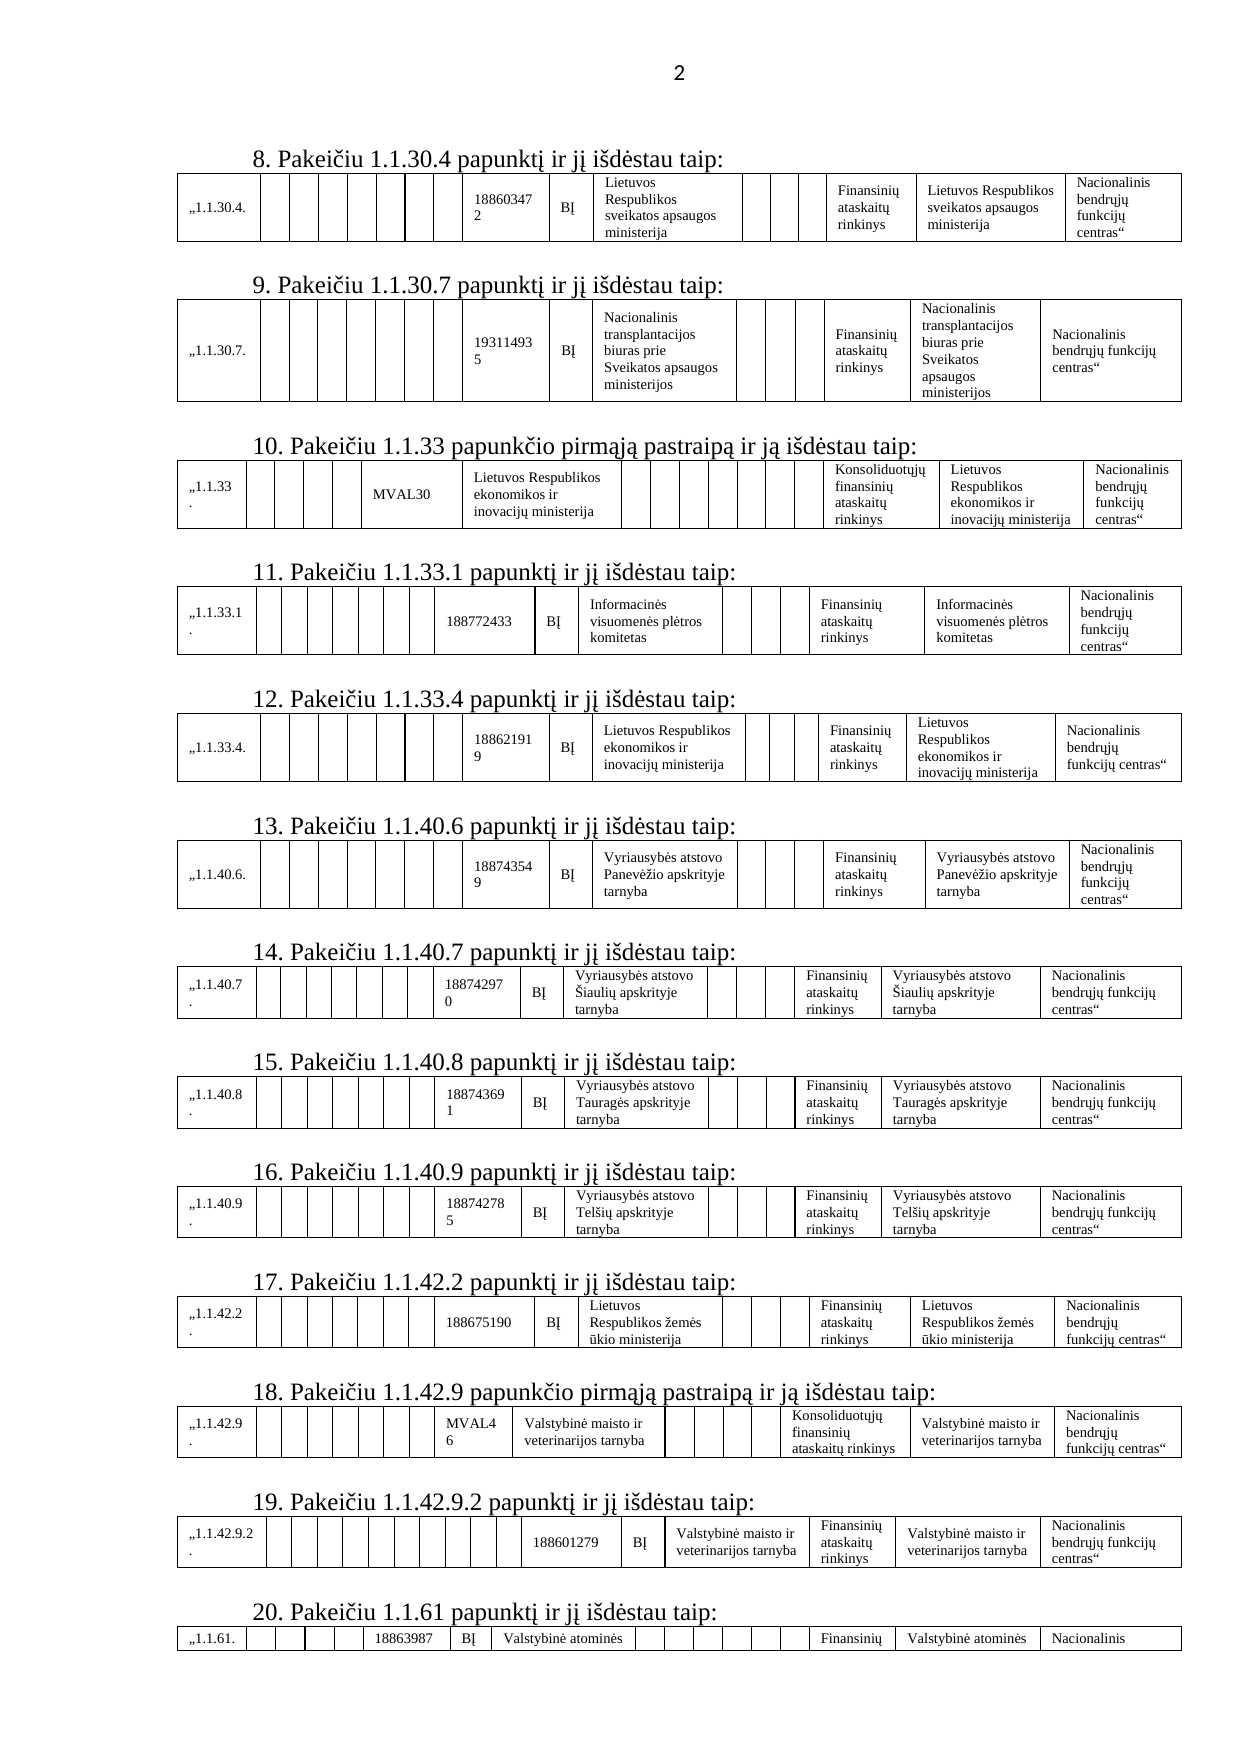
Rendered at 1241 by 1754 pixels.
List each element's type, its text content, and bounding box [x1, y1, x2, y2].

table_header [420, 1517, 445, 1567]
table_header [746, 714, 769, 781]
table_header [384, 1297, 408, 1347]
table_header Lietuvos Respublikos ekonomikos ir inovacijų ministerija [593, 714, 745, 781]
table_header [709, 1187, 737, 1237]
table_header [781, 1627, 809, 1649]
table_header [319, 841, 347, 908]
text 19. Pakeičiu 1.1.42.9.2 papunktį ir jį išdėstau taip: [177, 1487, 1181, 1516]
text 20. Pakeičiu 1.1.61 papunktį ir jį išdėstau taip: [177, 1597, 1181, 1626]
table_header 188621919 [463, 714, 549, 781]
table_header [376, 300, 404, 401]
table_header [410, 1077, 434, 1127]
table_header [257, 1297, 281, 1347]
table_header 188742970 [434, 967, 520, 1017]
table_header [497, 1517, 521, 1567]
table_header Nacionalinis bendrųjų funkcijų centras“ [1055, 1407, 1181, 1457]
table_header [709, 1077, 737, 1127]
table_header Valstybinė maisto ir veterinarijos tarnyba [513, 1407, 664, 1457]
table_header [348, 841, 375, 908]
table_header [318, 1517, 342, 1567]
table_header Finansinių ataskaitų rinkinys [796, 1187, 881, 1237]
table_header „1.1.30.4. [178, 174, 260, 241]
table_header [636, 1627, 664, 1649]
table_header Vyriausybės atstovo Telšių apskrityje tarnyba [882, 1187, 1040, 1237]
table_header [738, 1077, 766, 1127]
table_header [292, 1517, 317, 1567]
table_header [333, 1297, 357, 1347]
table_header [406, 714, 433, 781]
table_header [319, 714, 347, 781]
table_header [665, 1627, 693, 1649]
text 9. Pakeičiu 1.1.30.7 papunktį ir jį išdėstau taip: [177, 271, 1181, 299]
table_header [282, 1407, 307, 1457]
table_header BĮ [522, 1077, 564, 1127]
table_header [708, 967, 736, 1017]
table_header [752, 1407, 780, 1457]
table_header [752, 1627, 780, 1649]
table_header [766, 841, 794, 908]
table_header [680, 461, 708, 528]
table_header Nacionalinis bendrųjų funkcijų centras“ [1084, 461, 1181, 528]
table_header Nacionalinis bendrųjų funkcijų centras“ [1041, 1077, 1181, 1127]
table_header [622, 461, 650, 528]
table_header [383, 967, 407, 1017]
table_header BĮ [550, 300, 592, 401]
table_header [795, 714, 818, 781]
table_header „1.1.61. [178, 1627, 246, 1649]
table_header [333, 1077, 358, 1127]
table_header [333, 587, 358, 654]
table_header [308, 1187, 332, 1237]
table_header [261, 300, 289, 401]
table_header [319, 174, 347, 241]
table_header [434, 841, 462, 908]
table_header „1.1.40.9. [178, 1187, 256, 1237]
table_header [359, 1187, 383, 1237]
table_header „1.1.33.1. [178, 587, 256, 654]
table_header [781, 587, 809, 654]
text 12. Pakeičiu 1.1.33.4 papunktį ir jį išdėstau taip: [177, 684, 1181, 713]
table_header BĮ [550, 714, 592, 781]
table_header [357, 967, 382, 1017]
table_header [290, 841, 318, 908]
table_header [304, 461, 332, 528]
table_header [395, 1517, 419, 1567]
table_header 188675190 [435, 1297, 534, 1347]
table_header [257, 1407, 281, 1457]
text 15. Pakeičiu 1.1.40.8 papunktį ir jį išdėstau taip: [177, 1047, 1181, 1076]
table_header [257, 1187, 281, 1237]
table_header [308, 1297, 332, 1347]
text 10. Pakeičiu 1.1.33 papunkčio pirmąją pastraipą ir ją išdėstau taip: [177, 431, 1181, 459]
table_header [795, 841, 823, 908]
table_header Nacionalinis bendrųjų funkcijų centras“ [1041, 300, 1181, 401]
table_header [261, 714, 289, 781]
table_header 188742785 [435, 1187, 521, 1237]
table_header [377, 714, 404, 781]
text 8. Pakeičiu 1.1.30.4 papunktį ir jį išdėstau taip: [177, 144, 1181, 173]
text 16. Pakeičiu 1.1.40.9 papunktį ir jį išdėstau taip: [177, 1157, 1181, 1186]
table_header [343, 1517, 368, 1567]
table_header [723, 1297, 751, 1347]
table_header [332, 967, 356, 1017]
table_header [695, 1407, 723, 1457]
table_header [318, 300, 346, 401]
table_header „1.1.40.7. [178, 967, 256, 1017]
table_header [267, 1517, 291, 1567]
table_header Finansinių ataskaitų rinkinys [810, 1297, 910, 1347]
table_header [261, 174, 289, 241]
table_header BĮ [550, 841, 592, 908]
table_header [709, 461, 737, 528]
table_header [434, 174, 462, 241]
table_header [743, 174, 770, 241]
table_header [434, 714, 462, 781]
table_header [651, 461, 679, 528]
table_header [384, 587, 409, 654]
table_header 188601279 [522, 1517, 621, 1567]
table_header [359, 1407, 383, 1457]
table_header [471, 1517, 496, 1567]
table_header [306, 1627, 334, 1649]
table_header Finansinių ataskaitų rinkinys [796, 1077, 881, 1127]
table_header [405, 300, 433, 401]
table_header [257, 587, 281, 654]
table_header [723, 1627, 751, 1649]
table_header [770, 714, 794, 781]
table_header „1.1.33. [178, 461, 246, 528]
table_header MVAL46 [435, 1407, 512, 1457]
table_header [795, 461, 823, 528]
table_header [724, 1407, 751, 1457]
table_header Nacionalinis bendrųjų funkcijų centras“ [1070, 841, 1181, 908]
table_header Finansinių ataskaitų rinkinys [810, 587, 924, 654]
table_header Lietuvos Respublikos sveikatos apsaugos ministerija [594, 174, 742, 241]
table_header Vyriausybės atstovo Panevėžio apskrityje tarnyba [593, 841, 737, 908]
table_header BĮ [522, 1187, 564, 1237]
table_header Valstybinė maisto ir veterinarijos tarnyba [666, 1517, 809, 1567]
table_header Konsoliduotųjų finansinių ataskaitų rinkinys [781, 1407, 910, 1457]
table_header Nacionalinis bendrųjų funkcijų centras“ [1066, 174, 1181, 241]
table_header Finansinių ataskaitų rinkinys [810, 1517, 895, 1567]
table_header [409, 1297, 434, 1347]
table_header Lietuvos Respublikos ekonomikos ir inovacijų ministerija [907, 714, 1055, 781]
table_header Nacionalinis bendrųjų funkcijų centras“ [1041, 967, 1181, 1017]
table_header Lietuvos Respublikos ekonomikos ir inovacijų ministerija [463, 461, 621, 528]
table_header [282, 1077, 307, 1127]
table_header [281, 967, 306, 1017]
text 17. Pakeičiu 1.1.42.2 papunktį ir jį išdėstau taip: [177, 1267, 1181, 1296]
table_header 18863987 [364, 1627, 450, 1649]
table_header [771, 174, 798, 241]
table_header [307, 967, 331, 1017]
table_header 188603472 [463, 174, 549, 241]
table_header Valstybinė maisto ir veterinarijos tarnyba [896, 1517, 1040, 1567]
table_header [333, 1187, 358, 1237]
table_header Lietuvos Respublikos sveikatos apsaugos ministerija [917, 174, 1065, 241]
table_header [408, 967, 433, 1017]
table_header MVAL30 [362, 461, 462, 528]
table_header 188772433 [435, 587, 534, 654]
table_header Finansinių ataskaitų rinkinys [827, 174, 916, 241]
table_header Finansinių [810, 1627, 895, 1649]
table_header Finansinių ataskaitų rinkinys [819, 714, 906, 781]
table_header [377, 174, 404, 241]
text 11. Pakeičiu 1.1.33.1 papunktį ir jį išdėstau taip: [177, 557, 1181, 586]
table_header Nacionalinis bendrųjų funkcijų centras“ [1041, 1517, 1181, 1567]
table_header Lietuvos Respublikos žemės ūkio ministerija [911, 1297, 1054, 1347]
table_header Nacionalinis bendrųjų funkcijų centras“ [1041, 1187, 1181, 1237]
table_header [766, 300, 795, 401]
table_header [275, 461, 303, 528]
table_header Finansinių ataskaitų rinkinys [824, 841, 925, 908]
table_header [737, 967, 765, 1017]
table_header [290, 300, 317, 401]
table_header Konsoliduotųjų finansinių ataskaitų rinkinys [824, 461, 939, 528]
table_header 188743549 [463, 841, 549, 908]
table_header Valstybinė atominės [896, 1627, 1040, 1649]
table_header [384, 1077, 409, 1127]
table_header Valstybinė maisto ir veterinarijos tarnyba [911, 1407, 1054, 1457]
table_header Vyriausybės atstovo Panevėžio apskrityje tarnyba [926, 841, 1069, 908]
table_header [282, 587, 307, 654]
table_header Nacionalinis bendrųjų funkcijų centras“ [1056, 714, 1181, 781]
table_header [767, 1077, 794, 1127]
table_header [261, 841, 289, 908]
table_header [796, 300, 824, 401]
table_header Informacinės visuomenės plėtros komitetas [579, 587, 722, 654]
table_header [766, 967, 794, 1017]
table_header [308, 587, 332, 654]
table_header BĮ [550, 174, 593, 241]
table_header [276, 1627, 304, 1649]
table_header [406, 174, 433, 241]
table_header [359, 587, 383, 654]
table_header [290, 174, 318, 241]
table_header [752, 587, 780, 654]
table_header Vyriausybės atstovo Telšių apskrityje tarnyba [565, 1187, 708, 1237]
table_header [738, 1187, 766, 1237]
table_header [446, 1517, 470, 1567]
table_header [333, 1407, 358, 1457]
text 14. Pakeičiu 1.1.40.7 papunktį ir jį išdėstau taip: [177, 937, 1181, 966]
text 18. Pakeičiu 1.1.42.9 papunkčio pirmąją pastraipą ir ją išdėstau taip: [177, 1377, 1181, 1406]
table_header [694, 1627, 722, 1649]
table_header BĮ [521, 967, 563, 1017]
table_header „1.1.42.2. [178, 1297, 256, 1347]
table_header [290, 714, 318, 781]
table_header [257, 1077, 281, 1127]
table_header Nacionalinis bendrųjų funkcijų centras“ [1055, 1297, 1181, 1347]
table_header Valstybinė atominės [492, 1627, 635, 1649]
table_header Nacionalinis bendrųjų funkcijų centras“ [1070, 587, 1181, 654]
table_header Nacionalinis [1041, 1627, 1181, 1649]
table_header [781, 1297, 809, 1347]
table_header [247, 1627, 275, 1649]
table_header [738, 461, 765, 528]
table_header [767, 1187, 794, 1237]
table_header Lietuvos Respublikos žemės ūkio ministerija [579, 1297, 722, 1347]
table_header 193114935 [463, 300, 549, 401]
table_header Vyriausybės atstovo Šiaulių apskrityje tarnyba [882, 967, 1040, 1017]
table_header [358, 1297, 383, 1347]
table_header [799, 174, 826, 241]
table_header [410, 587, 434, 654]
table_header [359, 1077, 383, 1127]
table_header [308, 1407, 332, 1457]
table_header [666, 1407, 694, 1457]
table_header [405, 841, 433, 908]
table_header „1.1.40.6. [178, 841, 260, 908]
table_header [410, 1407, 434, 1457]
table_header [376, 841, 404, 908]
table_header [369, 1517, 394, 1567]
table_header Informacinės visuomenės plėtros komitetas [925, 587, 1069, 654]
table_header BĮ [535, 1297, 578, 1347]
table_header „1.1.42.9. [178, 1407, 256, 1457]
table_header „1.1.40.8. [178, 1077, 256, 1127]
table_header Nacionalinis transplantacijos biuras prie Sveikatos apsaugos ministerijos [593, 300, 736, 401]
table_header [723, 587, 751, 654]
table_header 188743691 [435, 1077, 521, 1127]
table_header „1.1.30.7. [178, 300, 260, 401]
table_header „1.1.33.4. [178, 714, 260, 781]
table_header „1.1.42.9.2. [178, 1517, 266, 1567]
table_header [247, 461, 274, 528]
table_header [257, 967, 280, 1017]
table_header [348, 174, 376, 241]
table_header [308, 1077, 332, 1127]
table_header Vyriausybės atstovo Tauragės apskrityje tarnyba [882, 1077, 1040, 1127]
table_header Nacionalinis transplantacijos biuras prie Sveikatos apsaugos ministerijos [911, 300, 1040, 401]
table_header [752, 1297, 780, 1347]
text 13. Pakeičiu 1.1.40.6 papunktį ir jį išdėstau taip: [177, 811, 1181, 839]
table_header [384, 1407, 409, 1457]
table_header Finansinių ataskaitų rinkinys [825, 300, 910, 401]
table_header Finansinių ataskaitų rinkinys [795, 967, 881, 1017]
table_header [410, 1187, 434, 1237]
table_header [766, 461, 794, 528]
table_header Vyriausybės atstovo Tauragės apskrityje tarnyba [565, 1077, 708, 1127]
table_header [347, 300, 375, 401]
table_header BĮ [451, 1627, 491, 1649]
table_header [282, 1187, 307, 1237]
table_header BĮ [622, 1517, 664, 1567]
table_header [282, 1297, 307, 1347]
table_header [333, 461, 361, 528]
table_header Lietuvos Respublikos ekonomikos ir inovacijų ministerija [940, 461, 1083, 528]
table_header [384, 1187, 409, 1237]
table_header [738, 841, 765, 908]
table_header [335, 1627, 363, 1649]
table_header BĮ [536, 587, 578, 654]
table_header Vyriausybės atstovo Šiaulių apskrityje tarnyba [564, 967, 707, 1017]
table_header [348, 714, 376, 781]
table_header [434, 300, 462, 401]
table_header [737, 300, 765, 401]
